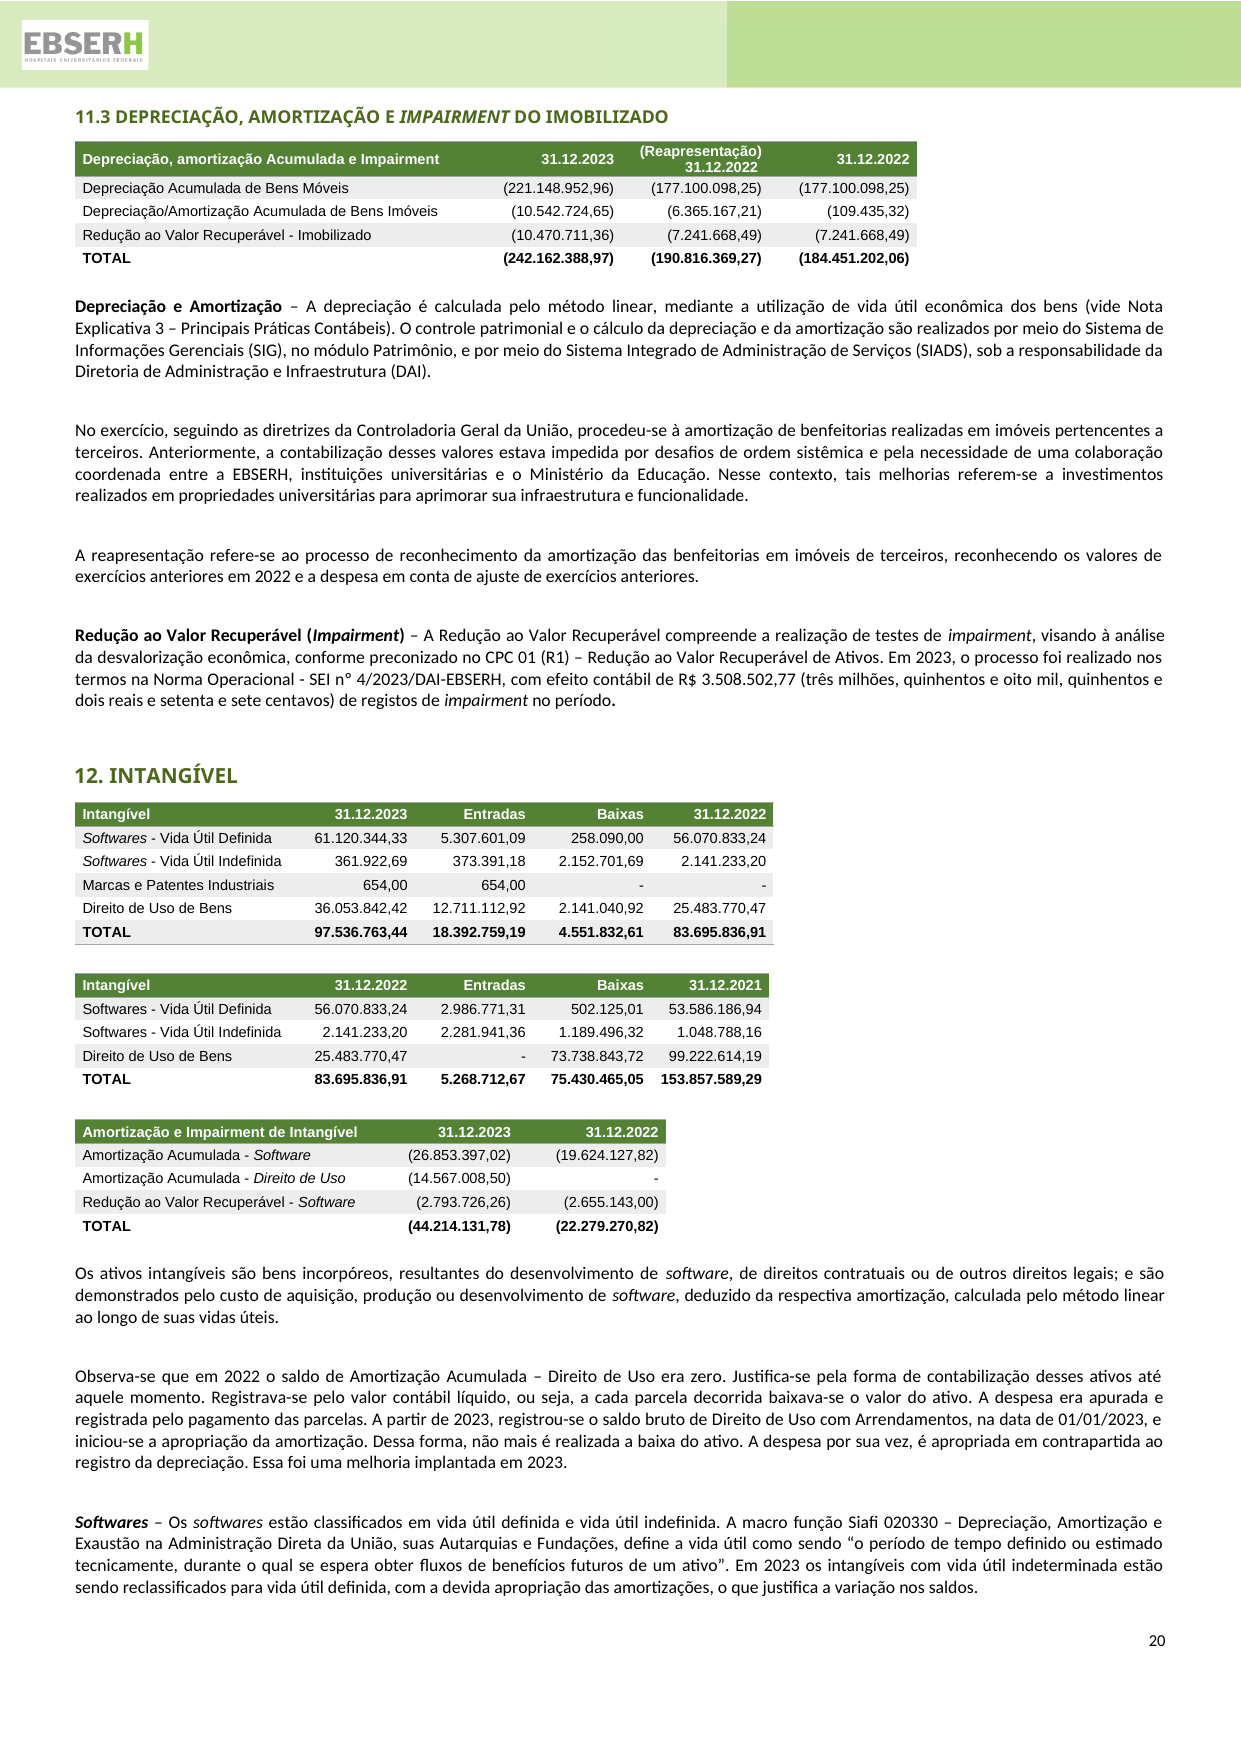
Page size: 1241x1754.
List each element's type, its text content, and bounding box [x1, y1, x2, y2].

table_header Depreciação, amortização Acumulada e Impairment [75, 142, 474, 176]
text Os ativos intangíveis são bens incorpóreos, resultantes do desenvolvimento de software, de direitos contratuais ou de outros direitos legais; e são demonstrados pelo custo de aquisição, produção ou desenvolvimento de software, deduzido da respectiva amortização, calculada pelo método linear ao longo de suas vidas úteis. [75, 1262, 1165, 1327]
table_header Intangível [75, 803, 297, 826]
table_cell 83.695.836,91 [651, 920, 773, 944]
table_header 31.12.2023 [400, 1120, 518, 1143]
table_cell 2.141.233,20 [289, 1020, 415, 1044]
table_cell Direito de Uso de Bens [75, 1044, 289, 1068]
table_header (Reapresentação) 31.12.2022 [621, 142, 769, 176]
table_cell (2.793.726,26) [400, 1190, 518, 1214]
table_cell (109.435,32) [769, 199, 917, 223]
table_header 31.12.2022 [518, 1120, 666, 1143]
table_cell (6.365.167,21) [621, 199, 769, 223]
table_cell (2.655.143,00) [518, 1190, 666, 1214]
table_cell TOTAL [75, 920, 297, 944]
table_cell Softwares - Vida Útil Indefinida [75, 849, 297, 873]
table_cell 56.070.833,24 [651, 827, 773, 849]
table_cell (19.624.127,82) [518, 1144, 666, 1167]
table_cell TOTAL [75, 247, 474, 270]
table_cell 75.430.465,05 [533, 1068, 651, 1091]
table_cell Direito de Uso de Bens [75, 897, 297, 920]
table_header 31.12.2023 [474, 142, 621, 176]
table_header 31.12.2022 [289, 974, 415, 997]
table_cell 1.048.788,16 [651, 1020, 769, 1044]
table_cell 99.222.614,19 [651, 1044, 769, 1068]
table_cell (7.241.668,49) [621, 223, 769, 247]
table_cell 18.392.759,19 [415, 920, 533, 944]
table_cell 1.189.496,32 [533, 1020, 651, 1044]
table_header 31.12.2023 [297, 803, 415, 826]
table_cell (10.470.711,36) [474, 223, 621, 247]
table_header Entradas [415, 803, 533, 826]
table_cell 53.586.186,94 [651, 998, 769, 1020]
table_header Entradas [415, 974, 533, 997]
table_cell (10.542.724,65) [474, 199, 621, 223]
table_header 31.12.2021 [651, 974, 769, 997]
table_cell (26.853.397,02) [400, 1144, 518, 1167]
table_cell 73.738.843,72 [533, 1044, 651, 1068]
table_cell 373.391,18 [415, 849, 533, 873]
table_header Intangível [75, 974, 289, 997]
table_cell (14.567.008,50) [400, 1167, 518, 1190]
table_header Baixas [533, 803, 651, 826]
table_cell 153.857.589,29 [651, 1068, 769, 1091]
table_cell 654,00 [415, 873, 533, 897]
table_cell (44.214.131,78) [400, 1214, 518, 1237]
table_cell (190.816.369,27) [621, 247, 769, 270]
table_cell 654,00 [297, 873, 415, 897]
table_cell 61.120.344,33 [297, 827, 415, 849]
table_header 31.12.2022 [651, 803, 773, 826]
table_cell Redução ao Valor Recuperável - Software [75, 1190, 400, 1214]
table_cell - [533, 873, 651, 897]
table_cell TOTAL [75, 1068, 289, 1091]
table_cell 4.551.832,61 [533, 920, 651, 944]
table_cell (242.162.388,97) [474, 247, 621, 270]
text Observa-se que em 2022 o saldo de Amortização Acumulada – Direito de Uso era zero. Justifica-se pela forma de contabilização desses ativos até aquele momento. Registrava-se pelo valor contábil líquido, ou seja, a cada parcela decorrida baixava-se o valor do ativo. A despesa era apurada e registrada pelo pagamento das parcelas. A partir de 2023, registrou-se o saldo bruto de Direito de Uso com Arrendamentos, na data de 01/01/2023, e iniciou-se a apropriação da amortização. Dessa forma, não mais é realizada a baixa do ativo. A despesa por sua vez, é apropriada em contrapartida ao registro da depreciação. Essa foi uma melhoria implantada em 2023. [75, 1365, 1165, 1473]
table_cell - [651, 873, 773, 897]
table_cell Softwares - Vida Útil Indefinida [75, 1020, 289, 1044]
table_cell 12.711.112,92 [415, 897, 533, 920]
table_cell Amortização Acumulada - Software [75, 1144, 400, 1167]
table_header Baixas [533, 974, 651, 997]
table_cell Depreciação Acumulada de Bens Móveis [75, 177, 474, 199]
table_cell 5.307.601,09 [415, 827, 533, 849]
table_cell 56.070.833,24 [289, 998, 415, 1020]
table_cell - [415, 1044, 533, 1068]
table_cell (221.148.952,96) [474, 177, 621, 199]
table_cell 2.986.771,31 [415, 998, 533, 1020]
table_cell (177.100.098,25) [621, 177, 769, 199]
table_header 31.12.2022 [769, 142, 917, 176]
text Softwares – Os softwares estão classificados em vida útil definida e vida útil indefinida. A macro função Siafi 020330 – Depreciação, Amortização e Exaustão na Administração Direta da União, suas Autarquias e Fundações, define a vida útil como sendo “o período de tempo definido ou estimado tecnicamente, durante o qual se espera obter fluxos de benefícios futuros de um ativo”. Em 2023 os intangíveis com vida útil indeterminada estão sendo reclassificados para vida útil definida, com a devida apropriação das amortizações, o que justifica a variação nos saldos. [75, 1511, 1165, 1597]
table_cell TOTAL [75, 1214, 400, 1237]
table_cell 97.536.763,44 [297, 920, 415, 944]
table_cell Marcas e Patentes Industriais [75, 873, 297, 897]
list INTANGÍVEL [74, 761, 1165, 789]
table_header Amortização e Impairment de Intangível [75, 1120, 400, 1143]
table_cell 2.281.941,36 [415, 1020, 533, 1044]
table_cell Softwares - Vida Útil Definida [75, 827, 297, 849]
subtitle 11.3 DEPRECIAÇÃO, AMORTIZAÇÃO E IMPAIRMENT DO IMOBILIZADO [75, 104, 1165, 129]
text Redução ao Valor Recuperável (Impairment) – A Redução ao Valor Recuperável compreende a realização de testes de impairment, visando à análise da desvalorização econômica, conforme preconizado no CPC 01 (R1) – Redução ao Valor Recuperável de Ativos. Em 2023, o processo foi realizado nos termos na Norma Operacional - SEI nº 4/2023/DAI-EBSERH, com efeito contábil de R$ 3.508.502,77 (três milhões, quinhentos e oito mil, quinhentos e dois reais e setenta e sete centavos) de registos de impairment no período. [75, 624, 1165, 711]
text A reapresentação refere-se ao processo de reconhecimento da amortização das benfeitorias em imóveis de terceiros, reconhecendo os valores de exercícios anteriores em 2022 e a despesa em conta de ajuste de exercícios anteriores. [75, 544, 1165, 587]
table_cell Softwares - Vida Útil Definida [75, 998, 289, 1020]
table_cell 258.090,00 [533, 827, 651, 849]
table_cell (7.241.668,49) [769, 223, 917, 247]
table_cell 25.483.770,47 [289, 1044, 415, 1068]
text Depreciação e Amortização – A depreciação é calculada pelo método linear, mediante a utilização de vida útil econômica dos bens (vide Nota Explicativa 3 – Principais Práticas Contábeis). O controle patrimonial e o cálculo da depreciação e da amortização são realizados por meio do Sistema de Informações Gerenciais (SIG), no módulo Patrimônio, e por meio do Sistema Integrado de Administração de Serviços (SIADS), sob a responsabilidade da Diretoria de Administração e Infraestrutura (DAI). [75, 295, 1165, 382]
table_cell 83.695.836,91 [289, 1068, 415, 1091]
table_cell (184.451.202,06) [769, 247, 917, 270]
table_cell 2.141.233,20 [651, 849, 773, 873]
table_cell 361.922,69 [297, 849, 415, 873]
table_cell 2.152.701,69 [533, 849, 651, 873]
table_cell Depreciação/Amortização Acumulada de Bens Imóveis [75, 199, 474, 223]
table_cell 5.268.712,67 [415, 1068, 533, 1091]
table_cell 2.141.040,92 [533, 897, 651, 920]
table_cell 36.053.842,42 [297, 897, 415, 920]
table_cell Redução ao Valor Recuperável - Imobilizado [75, 223, 474, 247]
table_cell Amortização Acumulada - Direito de Uso [75, 1167, 400, 1190]
table_cell 25.483.770,47 [651, 897, 773, 920]
text No exercício, seguindo as diretrizes da Controladoria Geral da União, procedeu-se à amortização de benfeitorias realizadas em imóveis pertencentes a terceiros. Anteriormente, a contabilização desses valores estava impedida por desafios de ordem sistêmica e pela necessidade de uma colaboração coordenada entre a EBSERH, instituições universitárias e o Ministério da Educação. Nesse contexto, tais melhorias referem-se a investimentos realizados em propriedades universitárias para aprimorar sua infraestrutura e funcionalidade. [75, 419, 1165, 506]
table_cell (177.100.098,25) [769, 177, 917, 199]
table_cell (22.279.270,82) [518, 1214, 666, 1237]
table_cell 502.125,01 [533, 998, 651, 1020]
table_cell - [518, 1167, 666, 1190]
